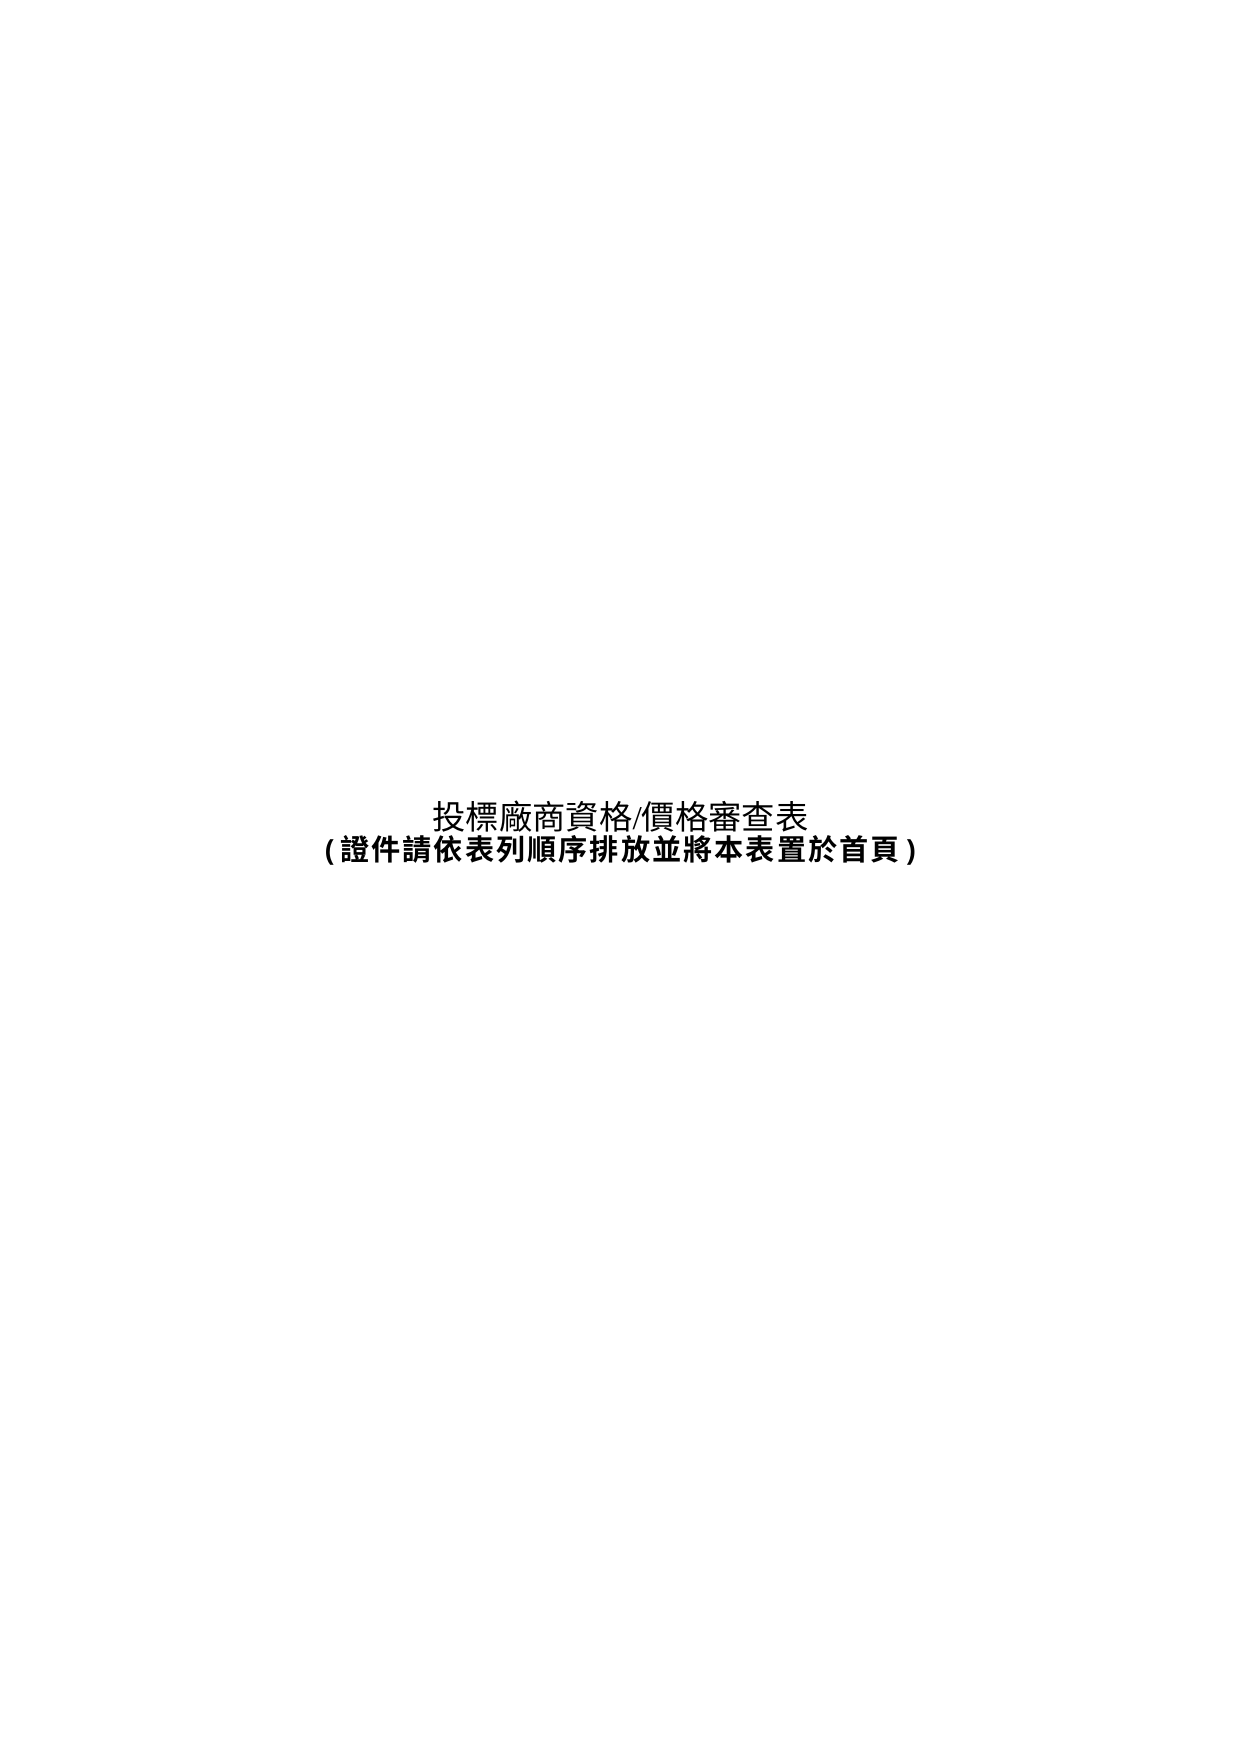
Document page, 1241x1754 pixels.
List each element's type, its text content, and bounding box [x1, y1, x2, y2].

text 投標廠商資格/價格審查表 [59, 804, 1181, 835]
text (證件請依表列順序排放並將本表置於首頁) [59, 835, 1181, 867]
